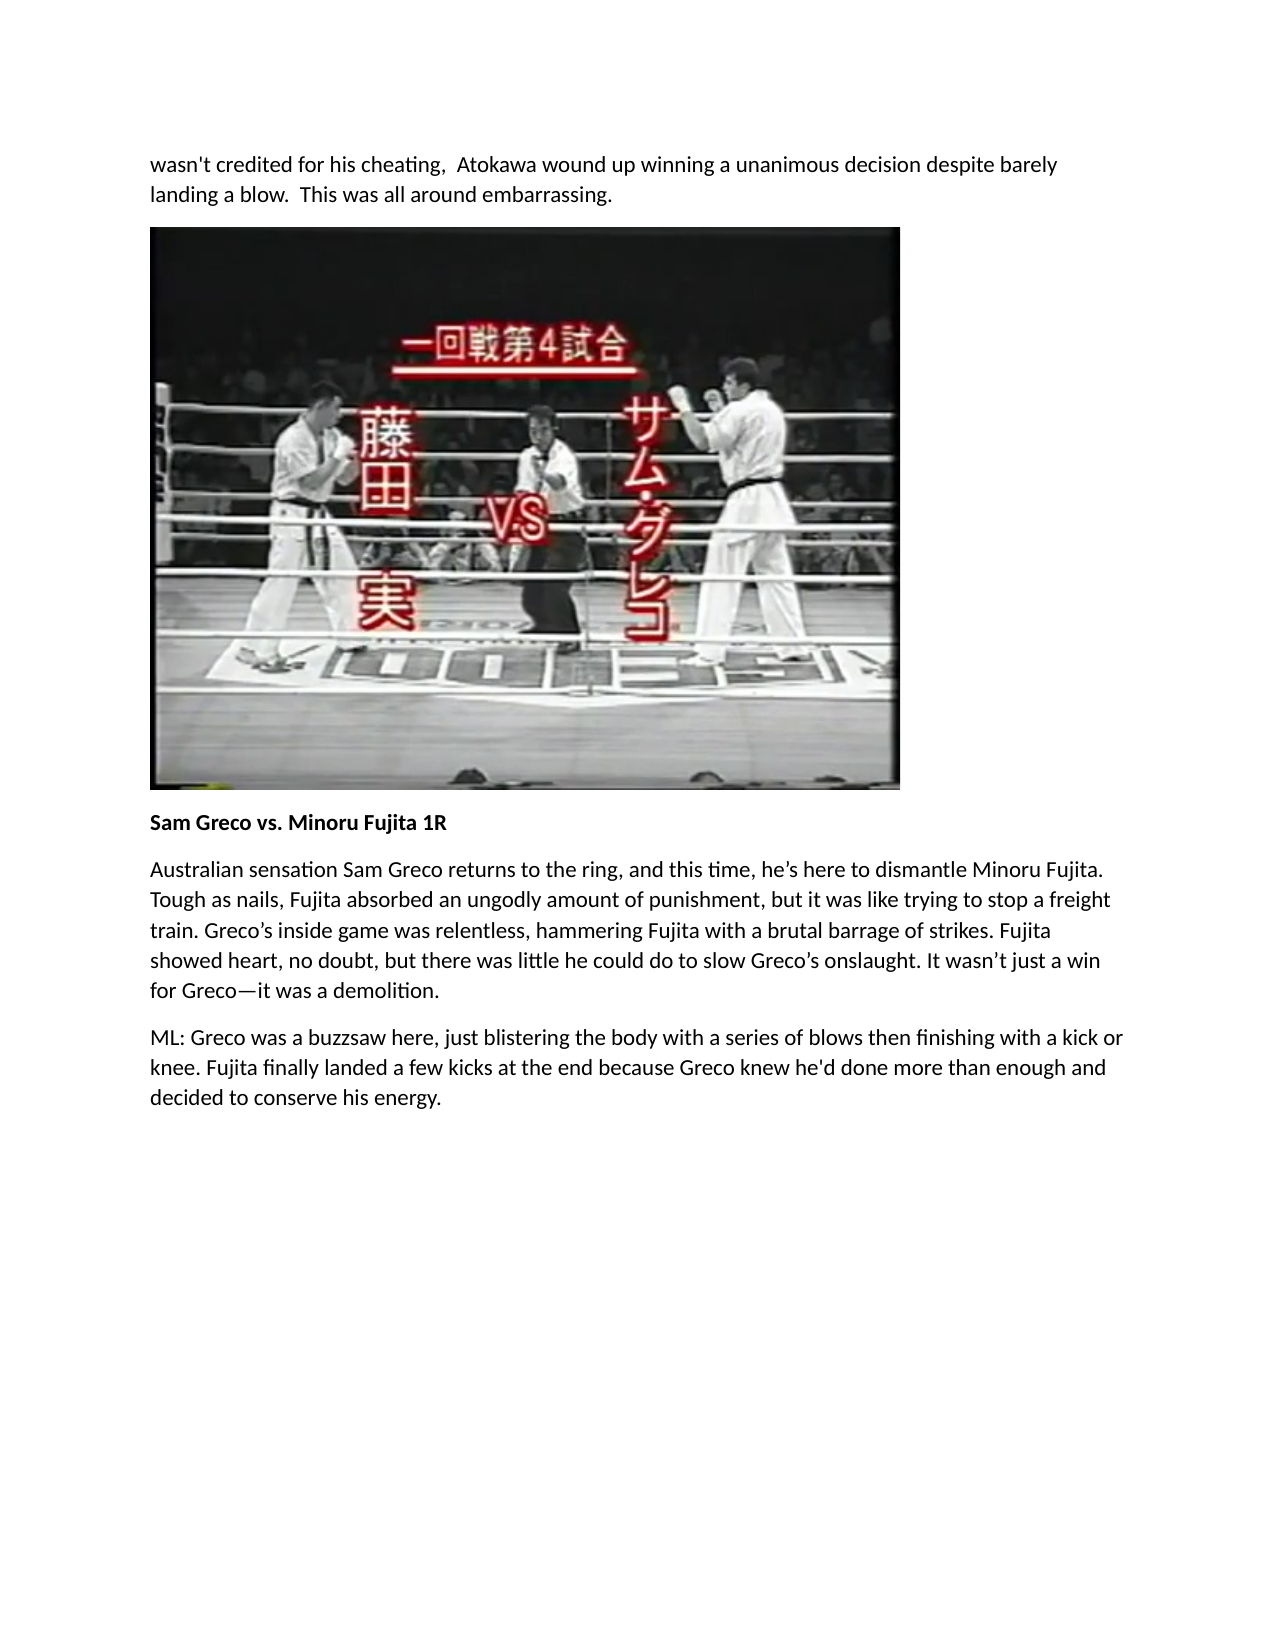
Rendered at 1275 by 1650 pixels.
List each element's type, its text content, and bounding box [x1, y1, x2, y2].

text ML: Greco was a buzzsaw here, just blistering the body with a series of blows then finishing with a kick or knee. Fujita finally landed a few kicks at the end because Greco knew he'd done more than enough and decided to conserve his energy. [150, 1023, 1125, 1111]
text Sam Greco vs. Minoru Fujita 1R [150, 808, 1125, 836]
text Australian sensation Sam Greco returns to the ring, and this time, he’s here to dismantle Minoru Fujita. Tough as nails, Fujita absorbed an ungodly amount of punishment, but it was like trying to stop a freight train. Greco’s inside game was relentless, hammering Fujita with a brutal barrage of strikes. Fujita showed heart, no doubt, but there was little he could do to slow Greco’s onslaught. It wasn’t just a win for Greco—it was a demolition. [150, 855, 1125, 1004]
text wasn't credited for his cheating, Atokawa wound up winning a unanimous decision despite barely landing a blow. This was all around embarrassing. [150, 150, 1125, 208]
picture [150, 227, 901, 790]
